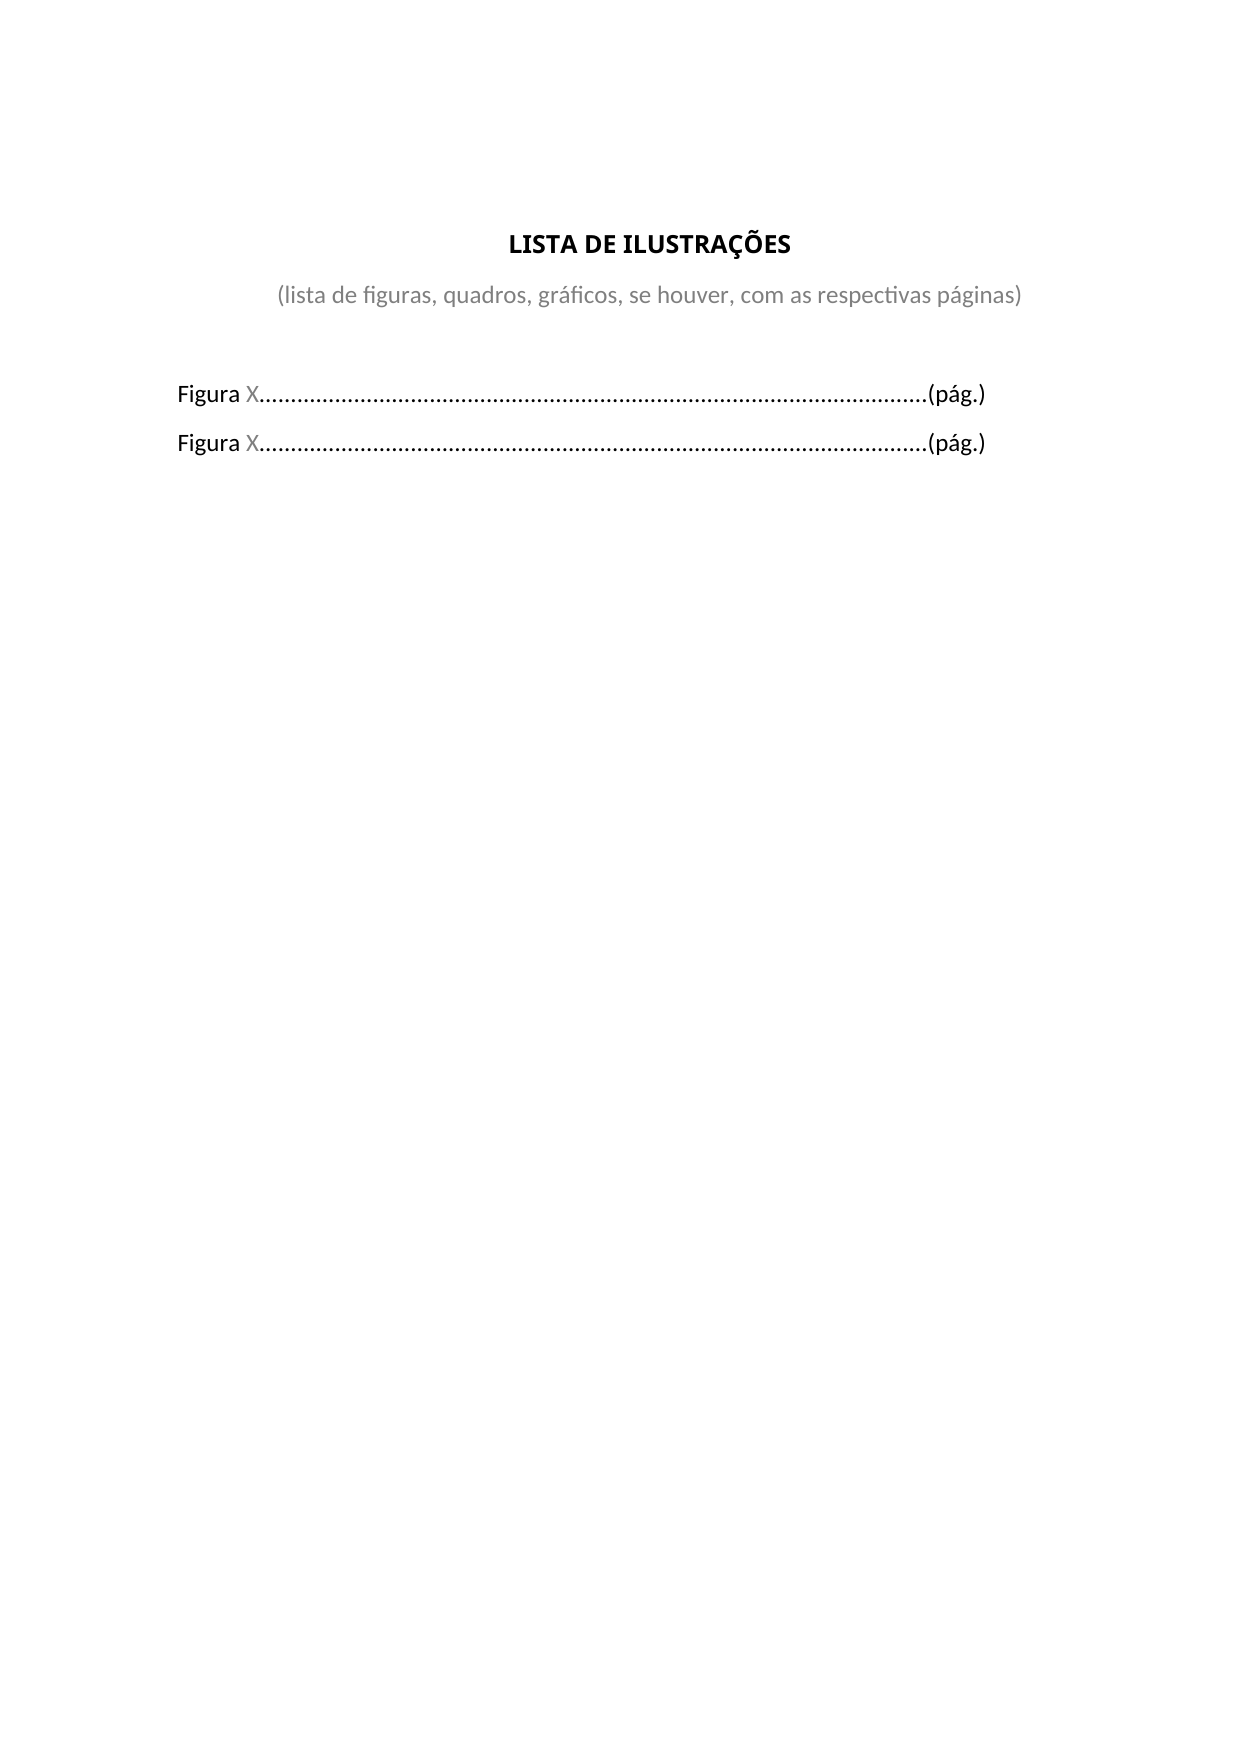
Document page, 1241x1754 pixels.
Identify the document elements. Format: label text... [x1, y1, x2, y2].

text (lista de figuras, quadros, gráficos, se houver, com as respectivas páginas) [177, 279, 1122, 310]
text LISTA DE ILUSTRAÇÕES [177, 226, 1122, 261]
text Figura X..........................................................................................................(pág.) [177, 427, 1122, 458]
text Figura X..........................................................................................................(pág.) [177, 378, 1122, 408]
